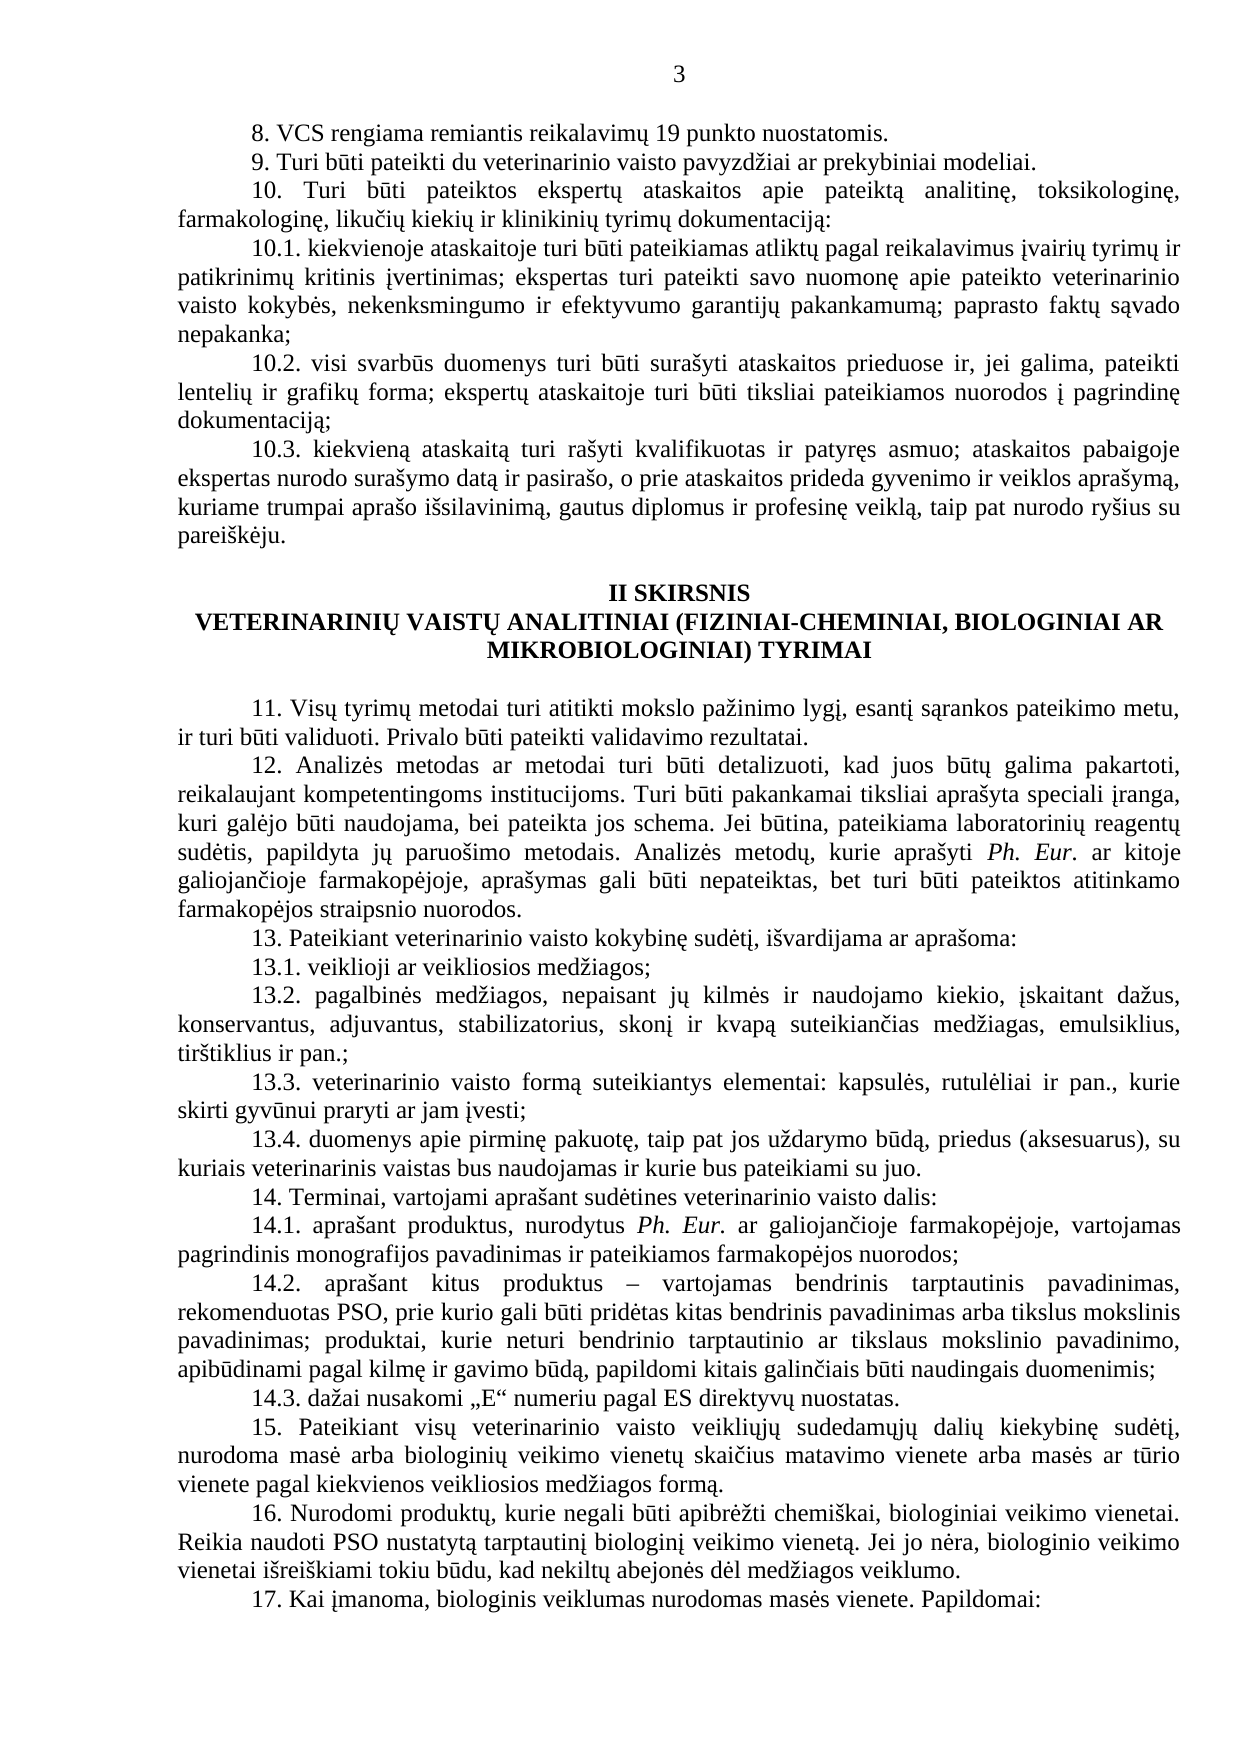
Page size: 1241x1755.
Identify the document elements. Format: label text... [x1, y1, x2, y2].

text 10.2. visi svarbūs duomenys turi būti surašyti ataskaitos prieduose ir, jei galima, pateikti lentelių ir grafikų forma; ekspertų ataskaitoje turi būti tiksliai pateikiamos nuorodos į pagrindinę dokumentaciją; [177, 348, 1181, 434]
text 8. VCS rengiama remiantis reikalavimų 19 punkto nuostatomis. [177, 118, 1181, 147]
text 10. Turi būti pateiktos ekspertų ataskaitos apie pateiktą analitinę, toksikologinę, farmakologinę, likučių kiekių ir klinikinių tyrimų dokumentaciją: [177, 176, 1181, 233]
text 9. Turi būti pateikti du veterinarinio vaisto pavyzdžiai ar prekybiniai modeliai. [177, 147, 1181, 176]
text 16. Nurodomi produktų, kurie negali būti apibrėžti chemiškai, biologiniai veikimo vienetai. Reikia naudoti PSO nustatytą tarptautinį biologinį veikimo vienetą. Jei jo nėra, biologinio veikimo vienetai išreiškiami tokiu būdu, kad nekiltų abejonės dėl medžiagos veiklumo. [177, 1498, 1181, 1584]
text 14.1. aprašant produktus, nurodytus Ph. Eur. ar galiojančioje farmakopėjoje, vartojamas pagrindinis monografijos pavadinimas ir pateikiamos farmakopėjos nuorodos; [177, 1211, 1181, 1268]
text II SKIRSNIS [177, 578, 1181, 607]
text 10.1. kiekvienoje ataskaitoje turi būti pateikiamas atliktų pagal reikalavimus įvairių tyrimų ir patikrinimų kritinis įvertinimas; ekspertas turi pateikti savo nuomonę apie pateikto veterinarinio vaisto kokybės, nekenksmingumo ir efektyvumo garantijų pakankamumą; paprasto faktų sąvado nepakanka; [177, 233, 1181, 348]
text Veterinarinių vaistų analitiniai (fiziniai-cheminiai, biologiniai ar mikrobiologiniai) tyrimai [177, 607, 1181, 664]
text 17. Kai įmanoma, biologinis veiklumas nurodomas masės vienete. Papildomai: [177, 1584, 1181, 1613]
text 14. Terminai, vartojami aprašant sudėtines veterinarinio vaisto dalis: [177, 1182, 1181, 1211]
text 11. Visų tyrimų metodai turi atitikti mokslo pažinimo lygį, esantį sąrankos pateikimo metu, ir turi būti validuoti. Privalo būti pateikti validavimo rezultatai. [177, 693, 1181, 751]
text 10.3. kiekvieną ataskaitą turi rašyti kvalifikuotas ir patyręs asmuo; ataskaitos pabaigoje ekspertas nurodo surašymo datą ir pasirašo, o prie ataskaitos prideda gyvenimo ir veiklos aprašymą, kuriame trumpai aprašo išsilavinimą, gautus diplomus ir profesinę veiklą, taip pat nurodo ryšius su pareiškėju. [177, 434, 1181, 549]
text 13.2. pagalbinės medžiagos, nepaisant jų kilmės ir naudojamo kiekio, įskaitant dažus, konservantus, adjuvantus, stabilizatorius, skonį ir kvapą suteikiančias medžiagas, emulsiklius, tirštiklius ir pan.; [177, 981, 1181, 1067]
text 13. Pateikiant veterinarinio vaisto kokybinę sudėtį, išvardijama ar aprašoma: [177, 923, 1181, 952]
text 13.1. veiklioji ar veikliosios medžiagos; [177, 952, 1181, 981]
text 15. Pateikiant visų veterinarinio vaisto veikliųjų sudedamųjų dalių kiekybinę sudėtį, nurodoma masė arba biologinių veikimo vienetų skaičius matavimo vienete arba masės ar tūrio vienete pagal kiekvienos veikliosios medžiagos formą. [177, 1412, 1181, 1498]
text 14.2. aprašant kitus produktus – vartojamas bendrinis tarptautinis pavadinimas, rekomenduotas PSO, prie kurio gali būti pridėtas kitas bendrinis pavadinimas arba tikslus mokslinis pavadinimas; produktai, kurie neturi bendrinio tarptautinio ar tikslaus mokslinio pavadinimo, apibūdinami pagal kilmę ir gavimo būdą, papildomi kitais galinčiais būti naudingais duomenimis; [177, 1268, 1181, 1383]
text 14.3. dažai nusakomi „E“ numeriu pagal ES direktyvų nuostatas. [177, 1383, 1181, 1412]
text 12. Analizės metodas ar metodai turi būti detalizuoti, kad juos būtų galima pakartoti, reikalaujant kompetentingoms institucijoms. Turi būti pakankamai tiksliai aprašyta speciali įranga, kuri galėjo būti naudojama, bei pateikta jos schema. Jei būtina, pateikiama laboratorinių reagentų sudėtis, papildyta jų paruošimo metodais. Analizės metodų, kurie aprašyti Ph. Eur. ar kitoje galiojančioje farmakopėjoje, aprašymas gali būti nepateiktas, bet turi būti pateiktos atitinkamo farmakopėjos straipsnio nuorodos. [177, 751, 1181, 923]
text 13.4. duomenys apie pirminę pakuotę, taip pat jos uždarymo būdą, priedus (aksesuarus), su kuriais veterinarinis vaistas bus naudojamas ir kurie bus pateikiami su juo. [177, 1124, 1181, 1182]
text 13.3. veterinarinio vaisto formą suteikiantys elementai: kapsulės, rutulėliai ir pan., kurie skirti gyvūnui praryti ar jam įvesti; [177, 1067, 1181, 1124]
